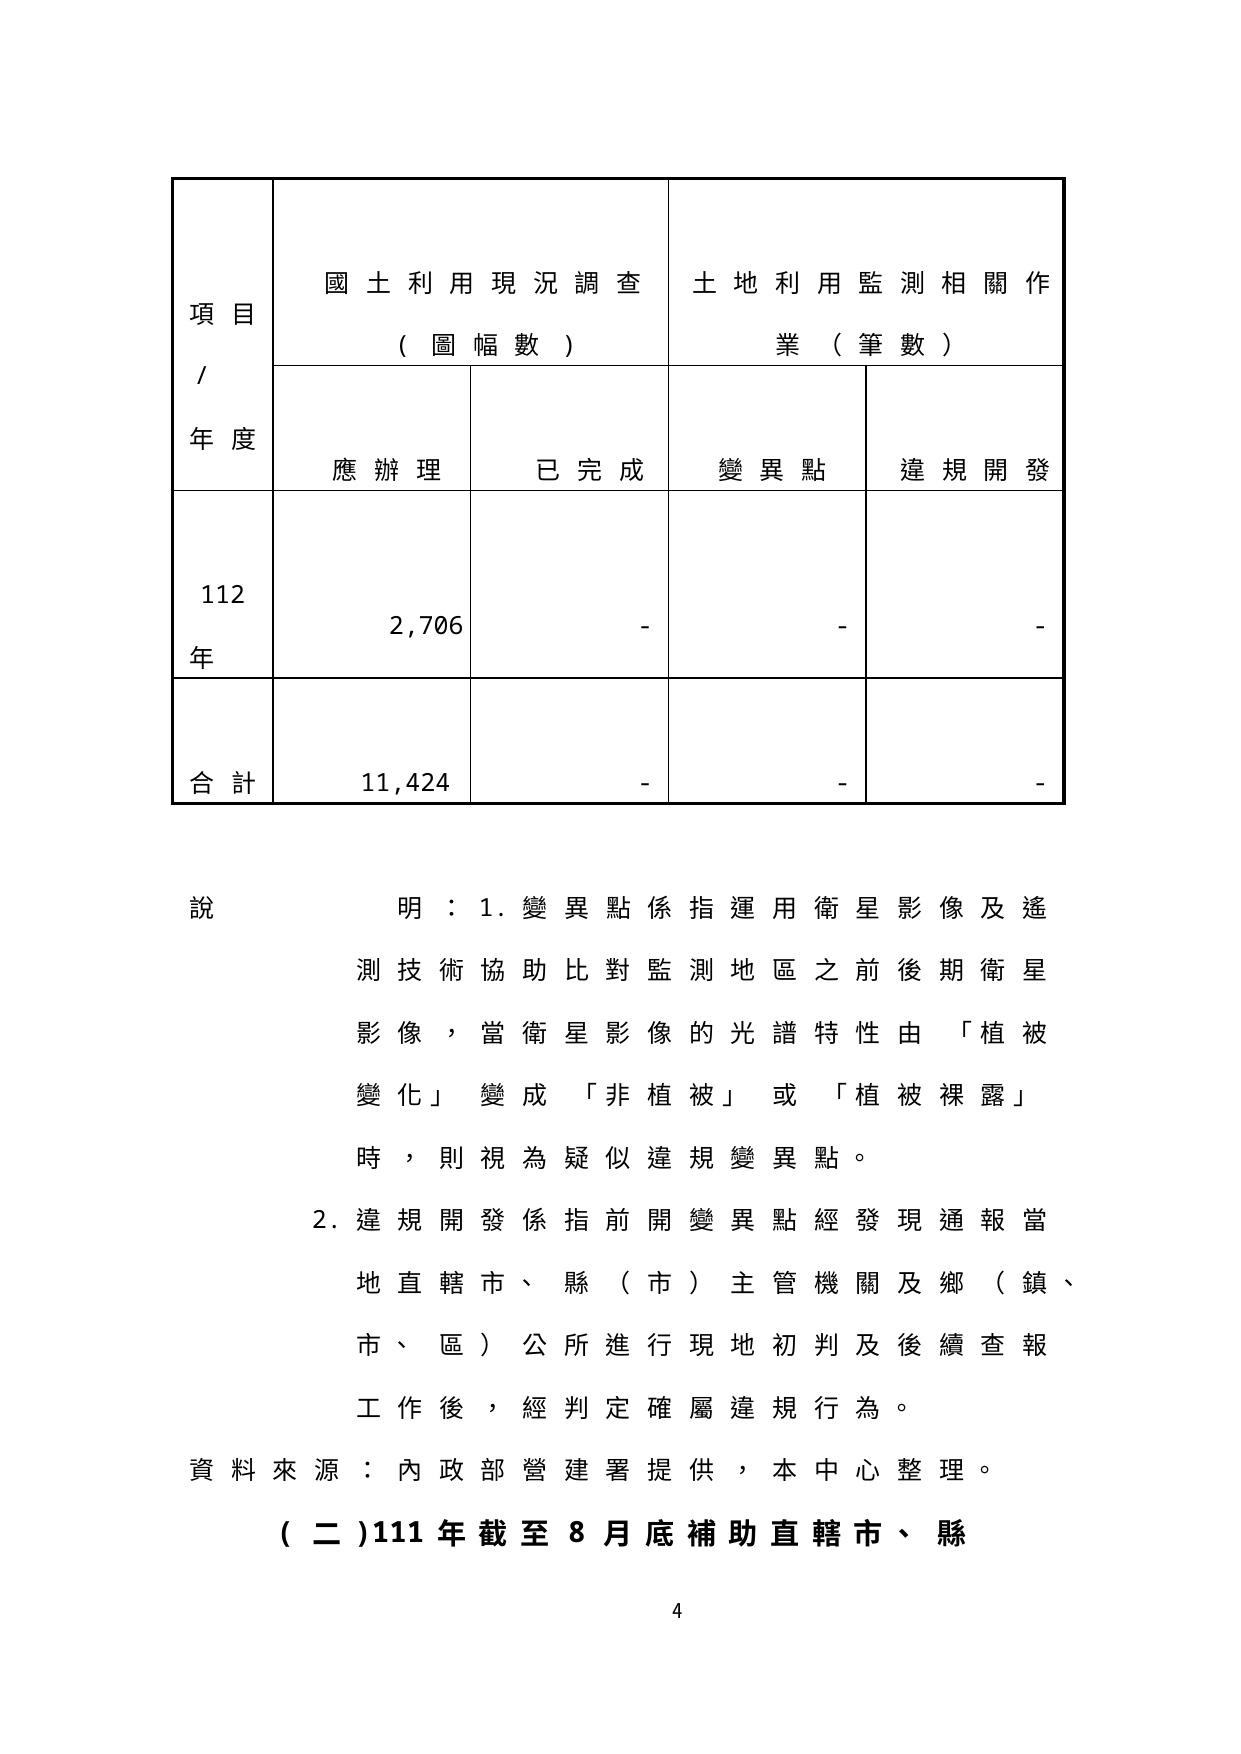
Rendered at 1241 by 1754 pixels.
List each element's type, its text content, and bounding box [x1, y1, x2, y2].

table_cell 應辦理 [274, 366, 470, 490]
table_cell - [669, 491, 865, 677]
table_cell 合計 [174, 679, 272, 802]
table_cell 112年 [174, 491, 272, 677]
table_cell 變異點 [669, 366, 865, 490]
table_header 國土利用現況調查(圖幅數) [274, 180, 668, 365]
text 說 明：1.變異點係指運用衛星影像及遙測技術協助比對監測地區之前後期衛星影像，當衛星影像的光譜特性由「植被變化」變成「非植被」或「植被裸露」時，則視為疑似違規變異點。 [178, 865, 1059, 1177]
table_cell - [867, 679, 1062, 802]
text 資料來源：內政部營建署提供，本中心整理。 [178, 1427, 1071, 1490]
table_cell - [867, 491, 1062, 677]
table_cell - [471, 679, 668, 802]
table_cell 違規開發 [867, 366, 1062, 490]
table_header 土地利用監測相關作業（筆數） [669, 180, 1062, 365]
text (二)111年截至8月底補助直轄市、縣 [240, 1490, 1056, 1552]
table_cell 11,424 [274, 679, 470, 802]
table_cell 已完成 [471, 366, 668, 490]
table_cell 2,706 [274, 491, 470, 677]
table_cell - [471, 491, 668, 677]
table_header 項目/ 年度 [174, 180, 272, 490]
table_cell - [669, 679, 865, 802]
text 2.違規開發係指前開變異點經發現通報當地直轄市、縣（市）主管機關及鄉（鎮、市、區）公所進行現地初判及後續查報工作後，經判定確屬違規行為。 [294, 1177, 1062, 1427]
